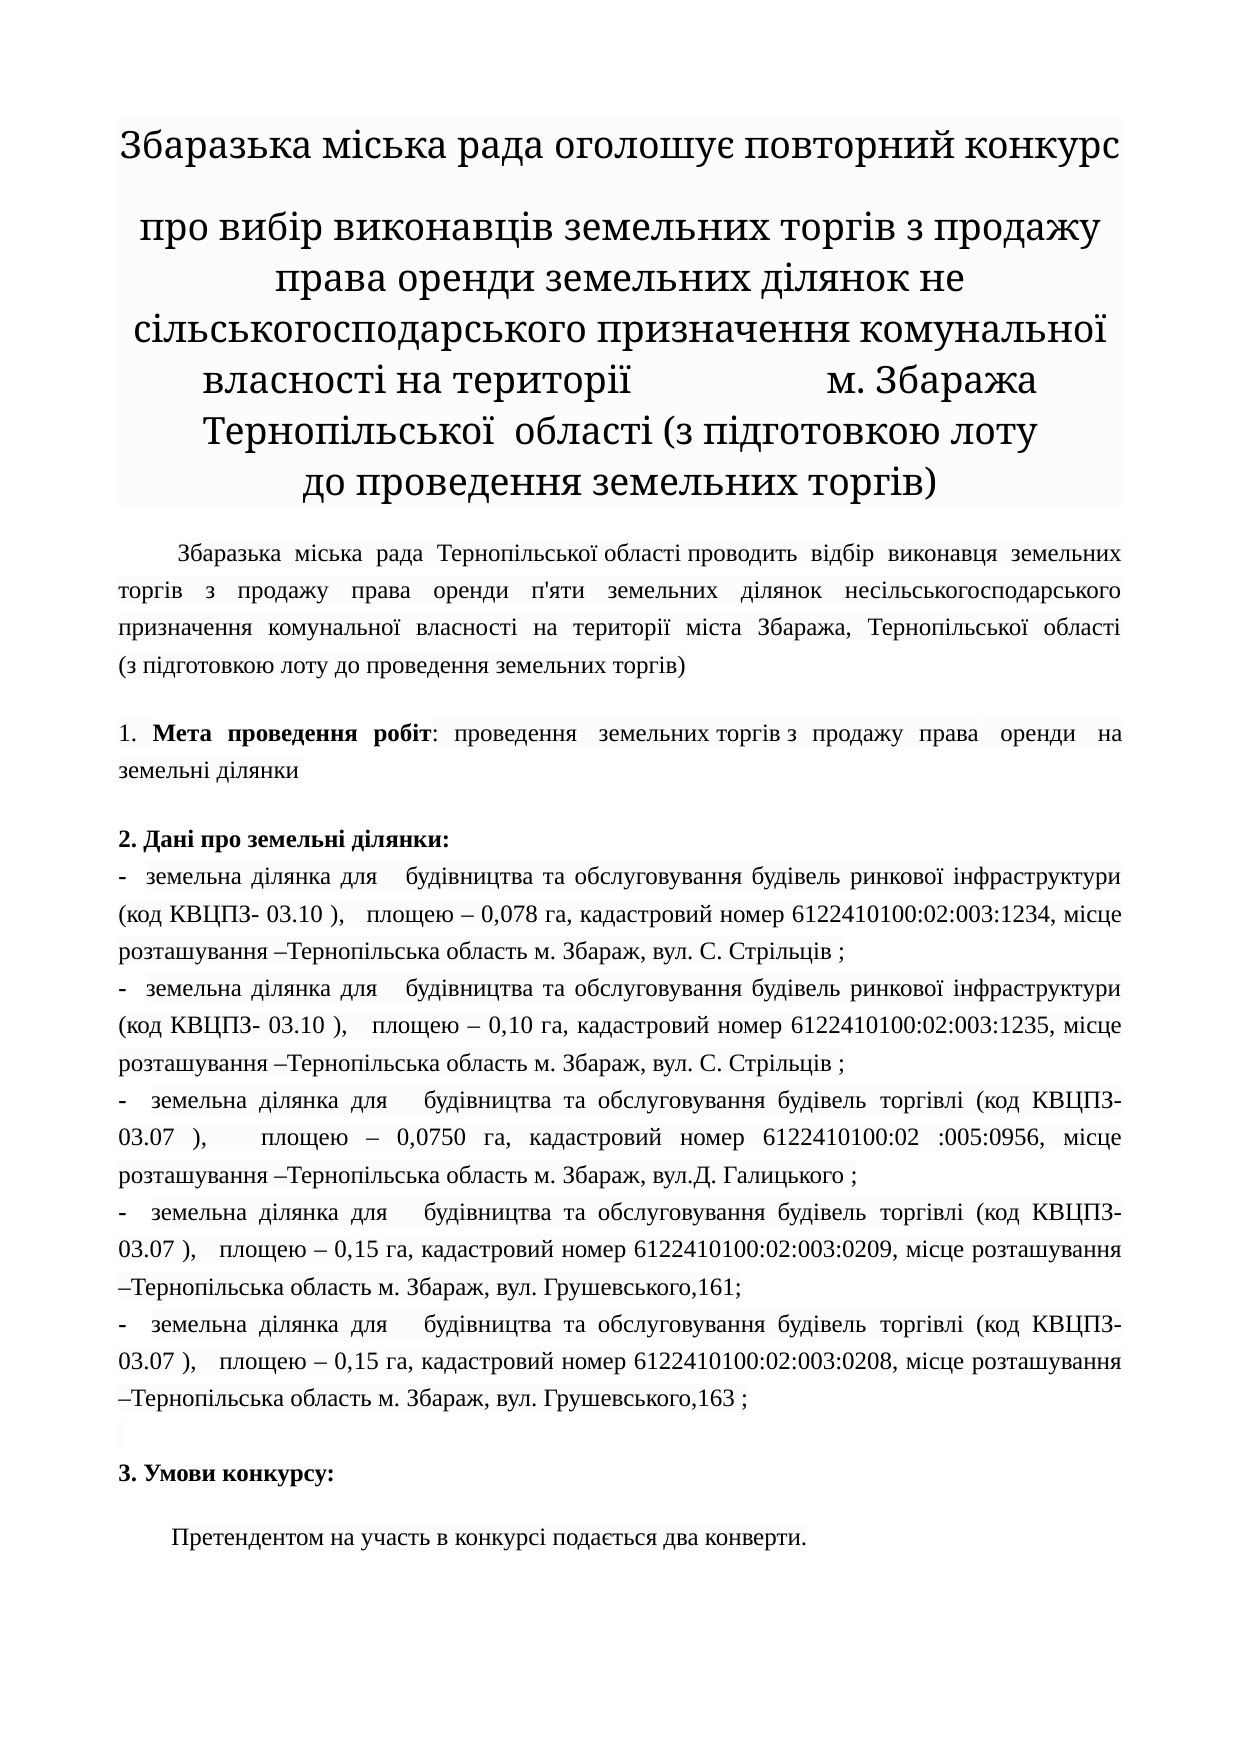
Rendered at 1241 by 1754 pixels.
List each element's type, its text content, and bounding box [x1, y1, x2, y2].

text 3. Умови конкурсу: [118, 1458, 1122, 1487]
text 2. Дані про земельні ділянки: [118, 824, 1122, 853]
text - земельна ділянка для будівництва та обслуговування будівель ринкової інфраструктури (код КВЦПЗ- 03.10 ), площею – 0,10 га, кадастровий номер 6122410100:02:003:1235, місце розташування –Тернопільська область м. Збараж, вул. С. Стрільців ; [118, 973, 1122, 1077]
text - земельна ділянка для будівництва та обслуговування будівель ринкової інфраструктури (код КВЦПЗ- 03.10 ), площею – 0,078 га, кадастровий номер 6122410100:02:003:1234, місце розташування –Тернопільська область м. Збараж, вул. С. Стрільців ; [118, 861, 1122, 965]
text - земельна ділянка для будівництва та обслуговування будівель торгівлі (код КВЦПЗ- 03.07 ), площею – 0,0750 га, кадастровий номер 6122410100:02 :005:0956, місце розташування –Тернопільська область м. Збараж, вул.Д. Галицького ; [118, 1085, 1122, 1188]
text Претендентом на участь в конкурсі подається два конверти. [118, 1522, 1122, 1551]
text - земельна ділянка для будівництва та обслуговування будівель торгівлі (код КВЦПЗ- 03.07 ), площею – 0,15 га, кадастровий номер 6122410100:02:003:0209, місце розташування –Тернопільська область м. Збараж, вул. Грушевського,161; [118, 1197, 1122, 1300]
text про вибір виконавців земельних торгів з продажу права оренди земельних ділянок не сільськогосподарського призначення комунальної власності на території м. Збаража Тернопільської області (з підготовкою лоту до проведення земельних торгів) [118, 200, 1122, 507]
text Збаразька міська рада Тернопільської області проводить відбір виконавця земельних торгів з продажу права оренди п'яти земельних ділянок несільськогосподарського призначення комунальної власності на території міста Збаража, Тернопільської області (з підготовкою лоту до проведення земельних торгів) [118, 538, 1122, 678]
text - земельна ділянка для будівництва та обслуговування будівель торгівлі (код КВЦПЗ- 03.07 ), площею – 0,15 га, кадастровий номер 6122410100:02:003:0208, місце розташування –Тернопільська область м. Збараж, вул. Грушевського,163 ; [118, 1309, 1122, 1412]
text 1. Мета проведення робіт: проведення земельних торгів з продажу права оренди на земельні ділянки [118, 718, 1122, 784]
text Збаразька міська рада оголошує повторний конкурс [118, 118, 1122, 169]
